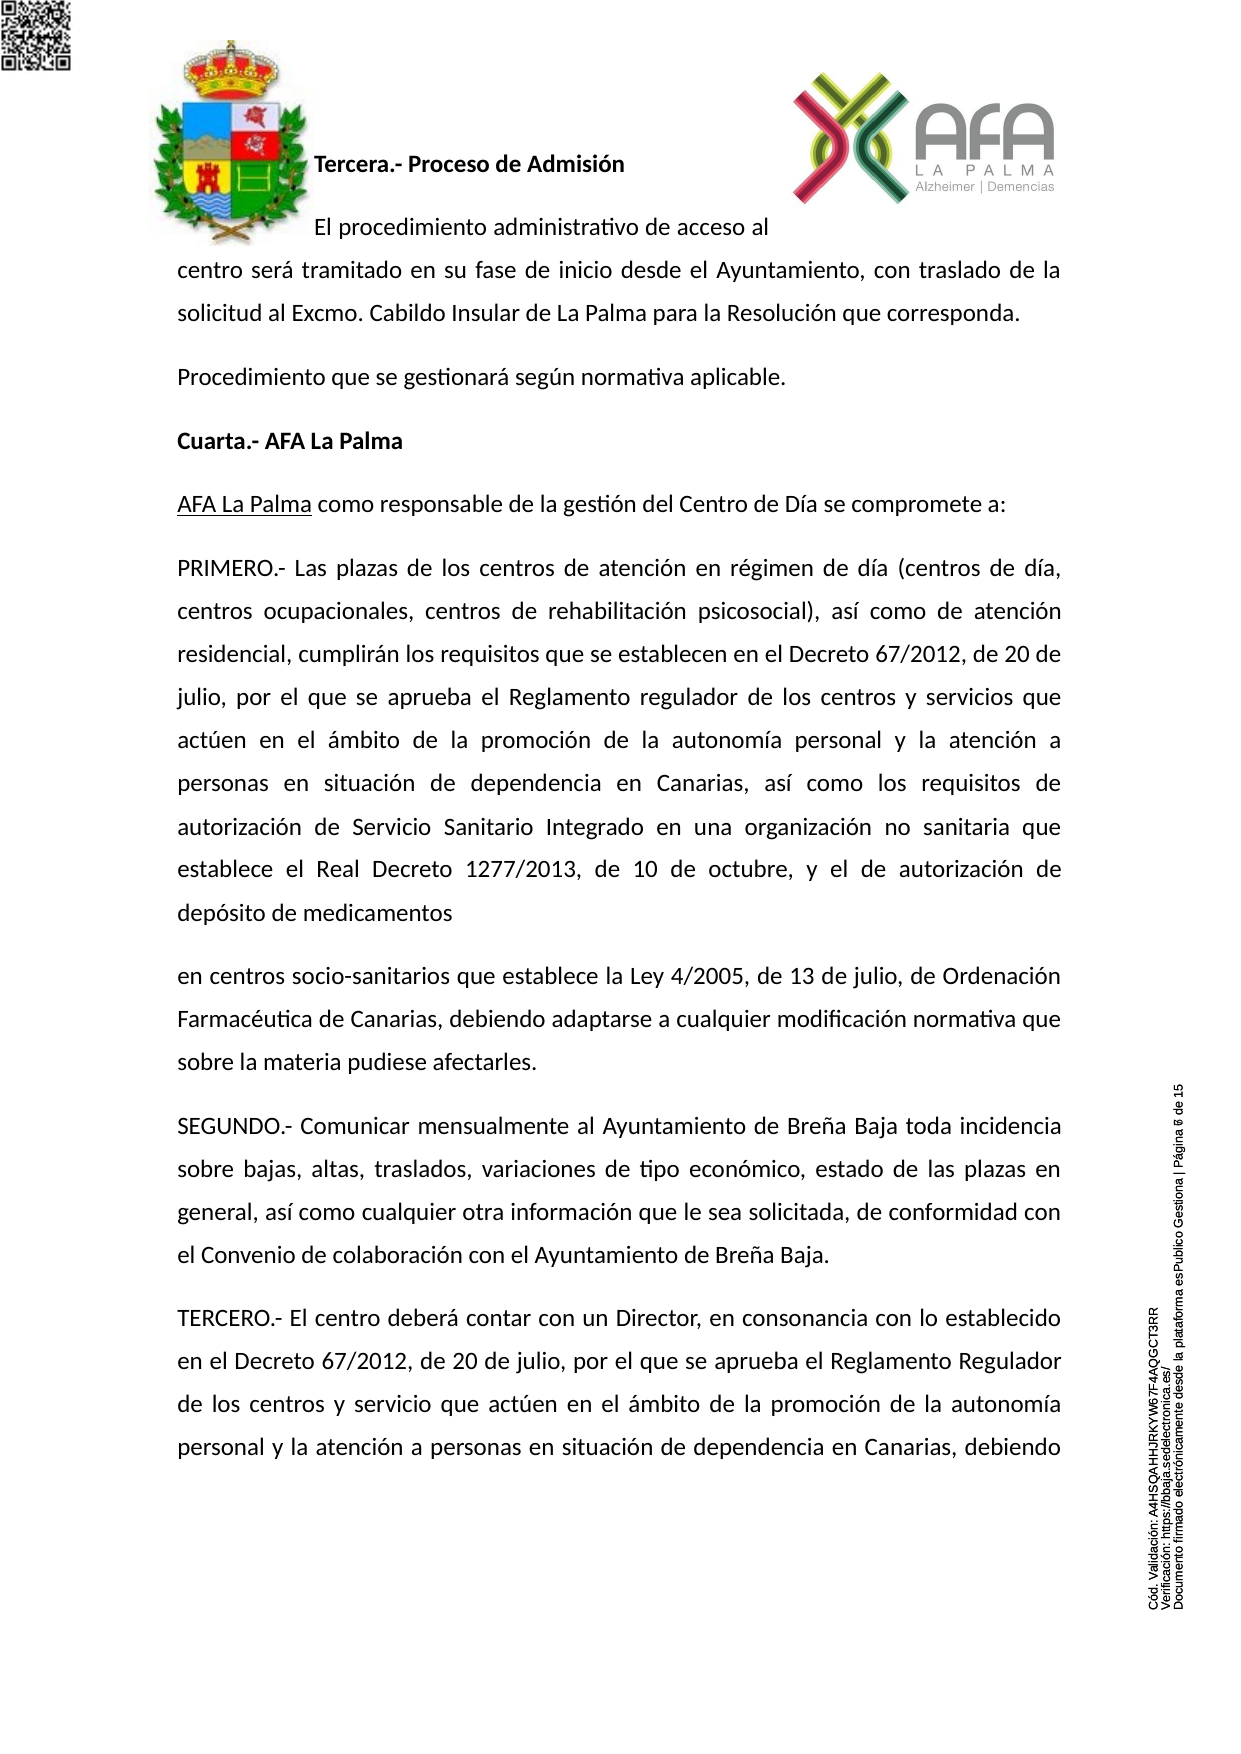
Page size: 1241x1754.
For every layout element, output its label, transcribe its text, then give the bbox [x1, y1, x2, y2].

text SEGUNDO.- Comunicar mensualmente al Ayuntamiento de Breña Baja toda incidencia sobre bajas, altas, traslados, variaciones de tipo económico, estado de las plazas en general, así como cualquier otra información que le sea solicitada, de conformidad con el Convenio de colaboración con el Ayuntamiento de Breña Baja. [177, 1110, 1063, 1269]
subtitle Tercera.- Proceso de Admisión [314, 148, 769, 178]
text Procedimiento que se gestionará según normativa aplicable. [177, 361, 1063, 391]
text TERCERO.- El centro deberá contar con un Director, en consonancia con lo establecido en el Decreto 67/2012, de 20 de julio, por el que se aprueba el Reglamento Regulador de los centros y servicio que actúen en el ámbito de la promoción de la autonomía personal y la atención a personas en situación de dependencia en Canarias, debiendo [177, 1302, 1063, 1462]
text PRIMERO.- Las plazas de los centros de atención en régimen de día (centros de día, centros ocupacionales, centros de rehabilitación psicosocial), así como de atención residencial, cumplirán los requisitos que se establecen en el Decreto 67/2012, de 20 de julio, por el que se aprueba el Reglamento regulador de los centros y servicios que actúen en el ámbito de la promoción de la autonomía personal y la atención a personas en situación de dependencia en Canarias, así como los requisitos de autorización de Servicio Sanitario Integrado en una organización no sanitaria que establece el Real Decreto 1277/2013, de 10 de octubre, y el de autorización de depósito de medicamentos [177, 552, 1063, 927]
text AFA La Palma como responsable de la gestión del Centro de Día se compromete a: [177, 488, 1063, 519]
text en centros socio-sanitarios que establece la Ley 4/2005, de 13 de julio, de Ordenación Farmacéutica de Canarias, debiendo adaptarse a cualquier modificación normativa que sobre la materia pudiese afectarles. [177, 960, 1063, 1077]
subtitle Cuarta.- AFA La Palma [177, 425, 1063, 455]
text El procedimiento administrativo de acceso al centro será tramitado en su fase de inicio desde el Ayuntamiento, con traslado de la solicitud al Excmo. Cabildo Insular de La Palma para la Resolución que corresponda. [177, 211, 1063, 328]
